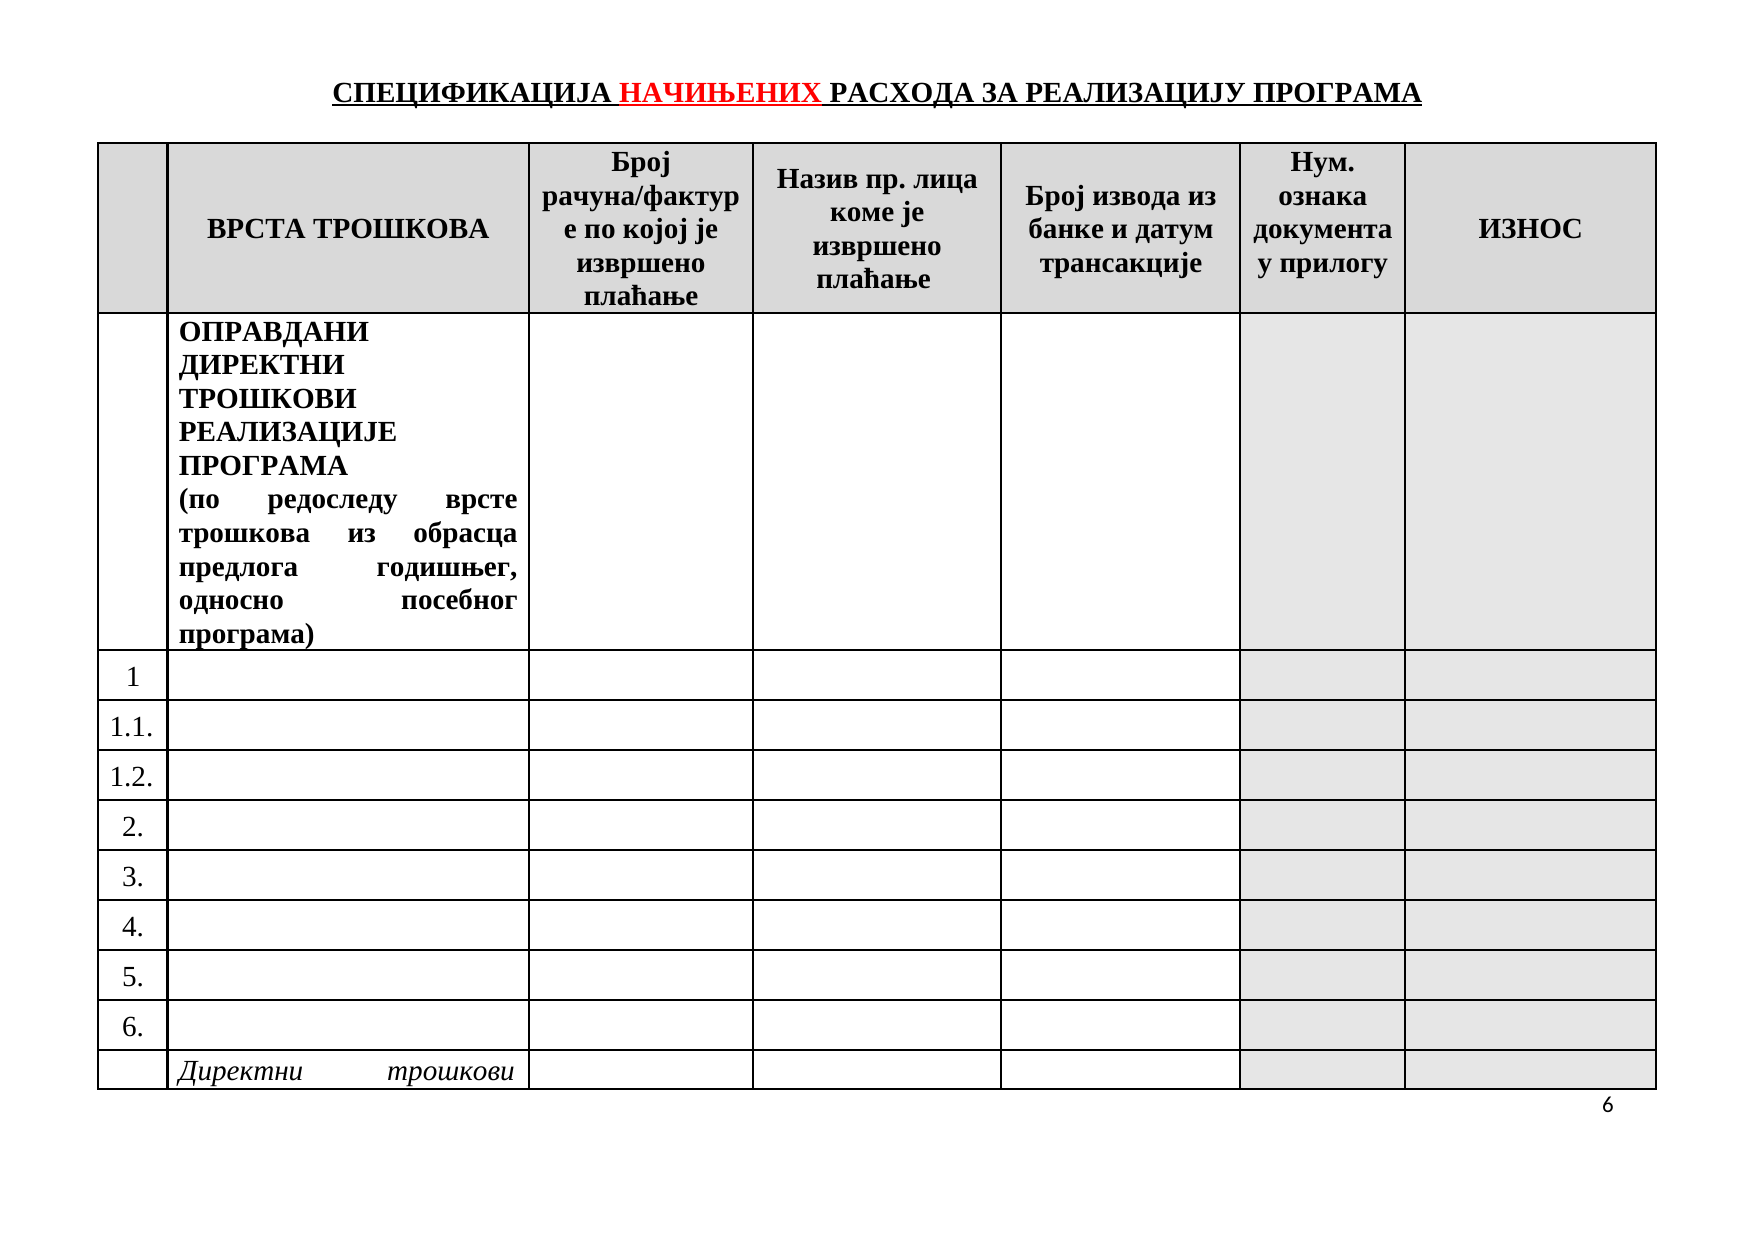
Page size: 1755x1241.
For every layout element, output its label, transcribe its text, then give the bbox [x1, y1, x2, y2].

table_cell [530, 1001, 752, 1049]
table_cell 1.1. [99, 701, 166, 749]
table_cell [1002, 651, 1239, 699]
table_cell [169, 901, 528, 949]
table_cell [1241, 1001, 1404, 1049]
table_cell [169, 751, 528, 799]
table_cell [754, 1051, 1000, 1088]
table_cell [1406, 651, 1655, 699]
table_cell 2. [99, 801, 166, 849]
table_cell [99, 314, 166, 649]
table_cell [530, 314, 752, 649]
table_cell [169, 951, 528, 999]
table_cell 5. [99, 951, 166, 999]
table_cell [1002, 801, 1239, 849]
table_header Број извода из банке и датум трансакције [1002, 144, 1239, 312]
table_cell 4. [99, 901, 166, 949]
table_cell [1406, 851, 1655, 899]
table_cell [1002, 751, 1239, 799]
table_cell [754, 1001, 1000, 1049]
table_cell [1241, 314, 1404, 649]
table_cell [754, 701, 1000, 749]
table_cell [1241, 901, 1404, 949]
table_cell [1406, 951, 1655, 999]
table_cell [99, 1051, 166, 1088]
table_cell [1406, 1001, 1655, 1049]
table_cell 1.2. [99, 751, 166, 799]
table_cell [754, 651, 1000, 699]
table_cell [1002, 1001, 1239, 1049]
table_cell [1241, 701, 1404, 749]
table_cell [530, 1051, 752, 1088]
table_cell [530, 851, 752, 899]
table_header Број рачуна/фактуре по којој је извршено плаћање [530, 144, 752, 312]
table_cell [169, 1001, 528, 1049]
table_cell [530, 651, 752, 699]
table_cell [169, 651, 528, 699]
table_header ВРСТА ТРОШКОВА [169, 144, 528, 312]
table_cell [530, 751, 752, 799]
table_cell [1241, 951, 1404, 999]
table_header Нум. ознака документа у прилогу [1241, 144, 1404, 312]
text СПЕЦИФИКАЦИЈА НАЧИЊЕНИХ РАСХОДА ЗА РЕАЛИЗАЦИЈУ ПРОГРАМА [150, 75, 1604, 108]
table_cell [1241, 801, 1404, 849]
table_cell [1241, 851, 1404, 899]
table_cell [1002, 1051, 1239, 1088]
table_cell [1406, 1051, 1655, 1088]
table_cell [754, 851, 1000, 899]
table_header Назив пр. лица коме је извршено плаћање [754, 144, 1000, 312]
table_cell [1241, 651, 1404, 699]
table_cell 6. [99, 1001, 166, 1049]
table_cell [754, 801, 1000, 849]
table_cell [1406, 701, 1655, 749]
table_cell [169, 801, 528, 849]
table_cell [530, 951, 752, 999]
table_cell [530, 701, 752, 749]
table_cell [754, 314, 1000, 649]
table_cell [1002, 314, 1239, 649]
table_cell [1002, 851, 1239, 899]
table_cell [530, 801, 752, 849]
table_cell [754, 901, 1000, 949]
table_cell [1406, 314, 1655, 649]
table_cell ОПРАВДАНИ ДИРЕКТНИ ТРОШКОВИ РЕАЛИЗАЦИЈЕ ПРОГРАМА (по редоследу врсте трошкова из обрасца предлога годишњег, односно посебног програма) [169, 314, 528, 649]
table_cell [754, 951, 1000, 999]
table_cell [169, 701, 528, 749]
table_header [99, 144, 166, 312]
table_cell [1241, 1051, 1404, 1088]
table_cell Директни трошкови [169, 1051, 528, 1088]
table_cell 3. [99, 851, 166, 899]
table_cell [754, 751, 1000, 799]
table_cell [1002, 901, 1239, 949]
table_cell [169, 851, 528, 899]
table_cell 1 [99, 651, 166, 699]
table_cell [1002, 701, 1239, 749]
table_header ИЗНОС [1406, 144, 1655, 312]
table_cell [1002, 951, 1239, 999]
table_cell [1406, 751, 1655, 799]
table_cell [1406, 801, 1655, 849]
table_cell [1406, 901, 1655, 949]
table_cell [1241, 751, 1404, 799]
table_cell [530, 901, 752, 949]
